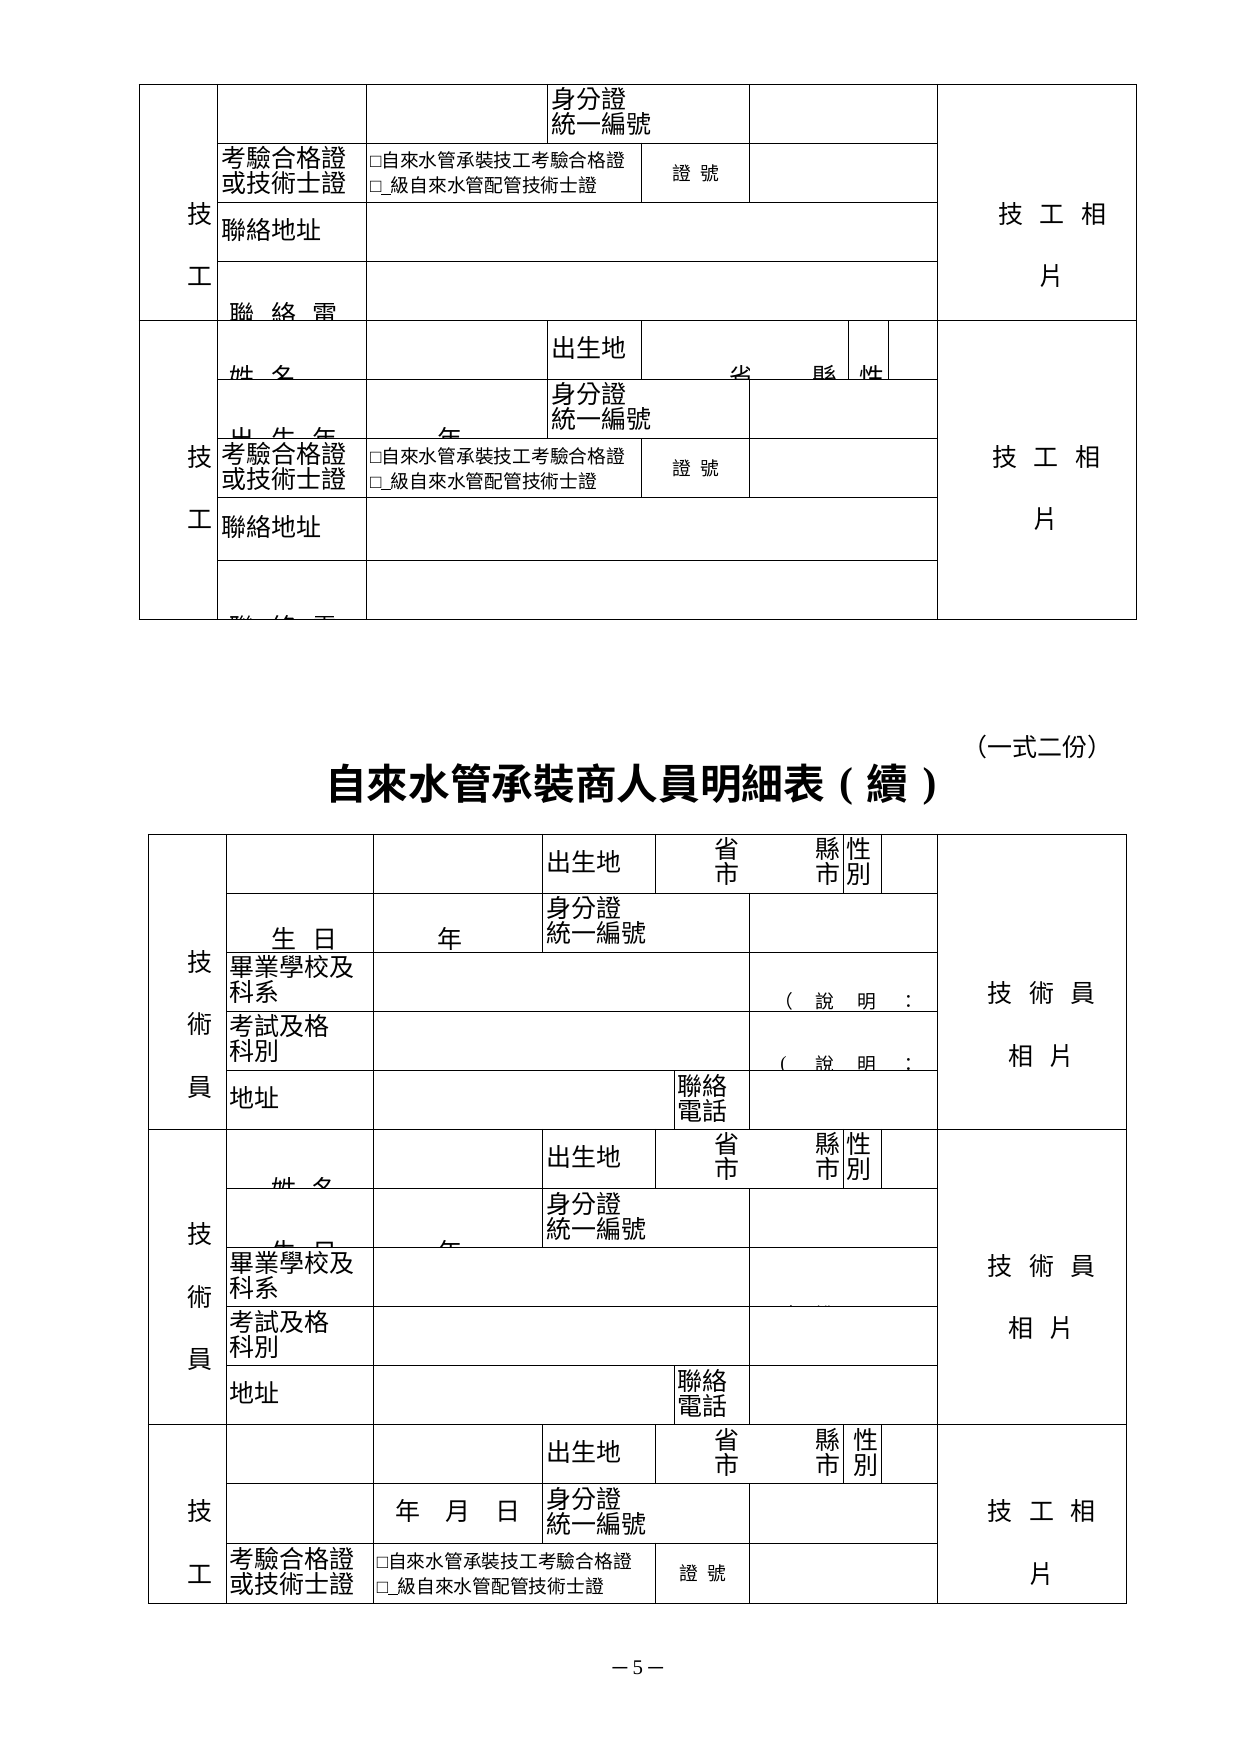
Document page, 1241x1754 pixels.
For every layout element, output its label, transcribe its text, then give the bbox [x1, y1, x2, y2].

table_cell 聯絡電話 [675, 1366, 749, 1424]
table_cell 出生年月日 [218, 85, 366, 143]
table_cell 年 月 日 [367, 380, 547, 438]
table_cell 年 月 日 [374, 1484, 542, 1542]
table_cell 聯絡 電話 [675, 1071, 749, 1129]
table_cell [750, 1189, 937, 1247]
table_cell 聯絡地址 [218, 498, 366, 560]
table_cell 性別 [844, 1130, 881, 1188]
table_cell 聯絡地址 [218, 203, 366, 261]
table_cell 考驗合格證或技術士證 [227, 1544, 373, 1603]
table_cell [367, 321, 547, 379]
table_header [882, 835, 937, 893]
table_cell (說明：填高等、普通考試或技術士類別) [750, 1307, 937, 1365]
table_cell 身分證 統一編號 [543, 1484, 749, 1542]
table_cell [750, 1366, 937, 1424]
table_header [656, 835, 712, 893]
table_cell [367, 203, 937, 261]
table_cell 姓名 [218, 321, 366, 379]
table_cell 技工 [149, 1425, 226, 1603]
table_cell 身分證 統一編號 [543, 894, 749, 952]
table_cell 出生地 [548, 321, 641, 379]
table_cell 聯絡電話 [218, 561, 366, 619]
table_cell 身分證 統一編號 [543, 1189, 749, 1247]
table_header 縣 市 [750, 835, 843, 893]
table_cell □自來水管承裝技工考驗合格證 □ 級自來水管配管技術士證 [367, 144, 641, 202]
table_cell 省市 [704, 321, 750, 379]
table_cell 生日 [227, 894, 373, 952]
table_header 姓名 [227, 835, 373, 893]
table_cell [750, 1544, 937, 1603]
table_cell 身分證 統一編號 [548, 85, 749, 143]
table_cell 考試及格 科別 [227, 1012, 373, 1070]
table_cell 姓名 [320, 1181, 328, 1187]
table_cell 技工相片 [938, 321, 1136, 619]
table_cell □自來水管承裝技工考驗合格證 □ 級自來水管配管技術士證 [367, 439, 641, 497]
table_cell [374, 1248, 749, 1306]
table_cell （說明：填畢業學校及科系） [750, 1248, 937, 1306]
table_cell 出生地 [543, 1130, 655, 1188]
table_cell [374, 1425, 542, 1483]
table_cell [374, 1366, 674, 1424]
table_cell 縣 市 [750, 321, 848, 379]
table_cell [750, 1484, 937, 1542]
table_cell [889, 321, 937, 379]
table_cell □自來水管承裝技工考驗合格證 □ 級自來水管配管技術士證 [374, 1544, 655, 1603]
table_cell 年 月 日 [374, 894, 542, 952]
table_cell 技術員相片 [938, 1130, 1126, 1424]
table_cell 考驗合格證或技術士證 [218, 439, 366, 497]
table_cell [367, 262, 937, 320]
table_cell 技工 [140, 321, 217, 619]
table_cell [656, 1425, 712, 1483]
table_header [374, 835, 542, 893]
text （一式二份） [962, 727, 1112, 763]
table_cell 證 號 [642, 144, 749, 202]
table_cell [642, 321, 704, 379]
table_cell 出生年月日 [218, 380, 366, 438]
table_cell [656, 1130, 712, 1188]
table_cell [750, 144, 937, 202]
table_cell 年 月 日 [374, 1189, 542, 1247]
table_cell [882, 1425, 937, 1483]
table_cell [882, 1130, 937, 1188]
table_header 性別 [844, 835, 881, 893]
table_cell 省市 [712, 1130, 750, 1188]
table_cell [750, 894, 937, 952]
table_cell [367, 561, 937, 619]
table_cell 出生地 [543, 1425, 655, 1483]
table_header 出生地 [543, 835, 655, 893]
table_cell 技工 [140, 85, 217, 320]
table_cell 生日 [227, 1189, 373, 1247]
table_cell [374, 1130, 542, 1188]
table_cell 畢業學校及科系 [227, 953, 373, 1011]
table_cell [750, 380, 937, 438]
table_cell 技工相片 [938, 1425, 1126, 1603]
table_cell 聯絡電話 [218, 262, 366, 320]
table_cell 證 號 [656, 1544, 749, 1603]
table_cell 技工相片 [938, 85, 1136, 320]
table_cell [374, 953, 749, 1011]
table_cell [374, 1012, 749, 1070]
table_cell [374, 1071, 674, 1129]
text 自來水管承裝商人員明細表(續) [137, 709, 1137, 834]
table_cell 考驗合格證或技術士證 [218, 144, 366, 202]
table_cell 畢業學校及科系 [227, 1248, 373, 1306]
table_cell 縣 市 [750, 1425, 843, 1483]
table_header 技術員 [149, 835, 226, 1129]
table_cell 技術員 [149, 1130, 226, 1424]
table_cell 性別 [849, 321, 888, 379]
table_cell 生日 [227, 1484, 373, 1542]
table_cell （說明：填畢業學校及科系） [750, 953, 937, 1011]
table_cell 縣 市 [750, 1130, 843, 1188]
table_cell [750, 85, 937, 143]
table_cell (說明：填高等、普通考試或技術士類別) [750, 1012, 937, 1070]
table_header 省市 [712, 835, 750, 893]
table_cell 地址 [227, 1071, 373, 1129]
table_cell [750, 439, 937, 497]
table_cell 考試及格 科別 [227, 1307, 373, 1365]
table_cell [367, 498, 937, 560]
table_cell [374, 1307, 749, 1365]
table_cell 年 月 日 [367, 85, 547, 143]
table_cell 省市 [712, 1425, 750, 1483]
table_cell 地址 [227, 1366, 373, 1424]
table_cell 姓名 [227, 1425, 373, 1483]
table_cell 姓名 [227, 1130, 373, 1188]
table_cell 性別 [844, 1425, 881, 1483]
table_header 技術員相片 [938, 835, 1126, 1129]
table_cell 證 號 [642, 439, 749, 497]
table_cell 身分證 統一編號 [548, 380, 749, 438]
table_cell [750, 1071, 937, 1129]
